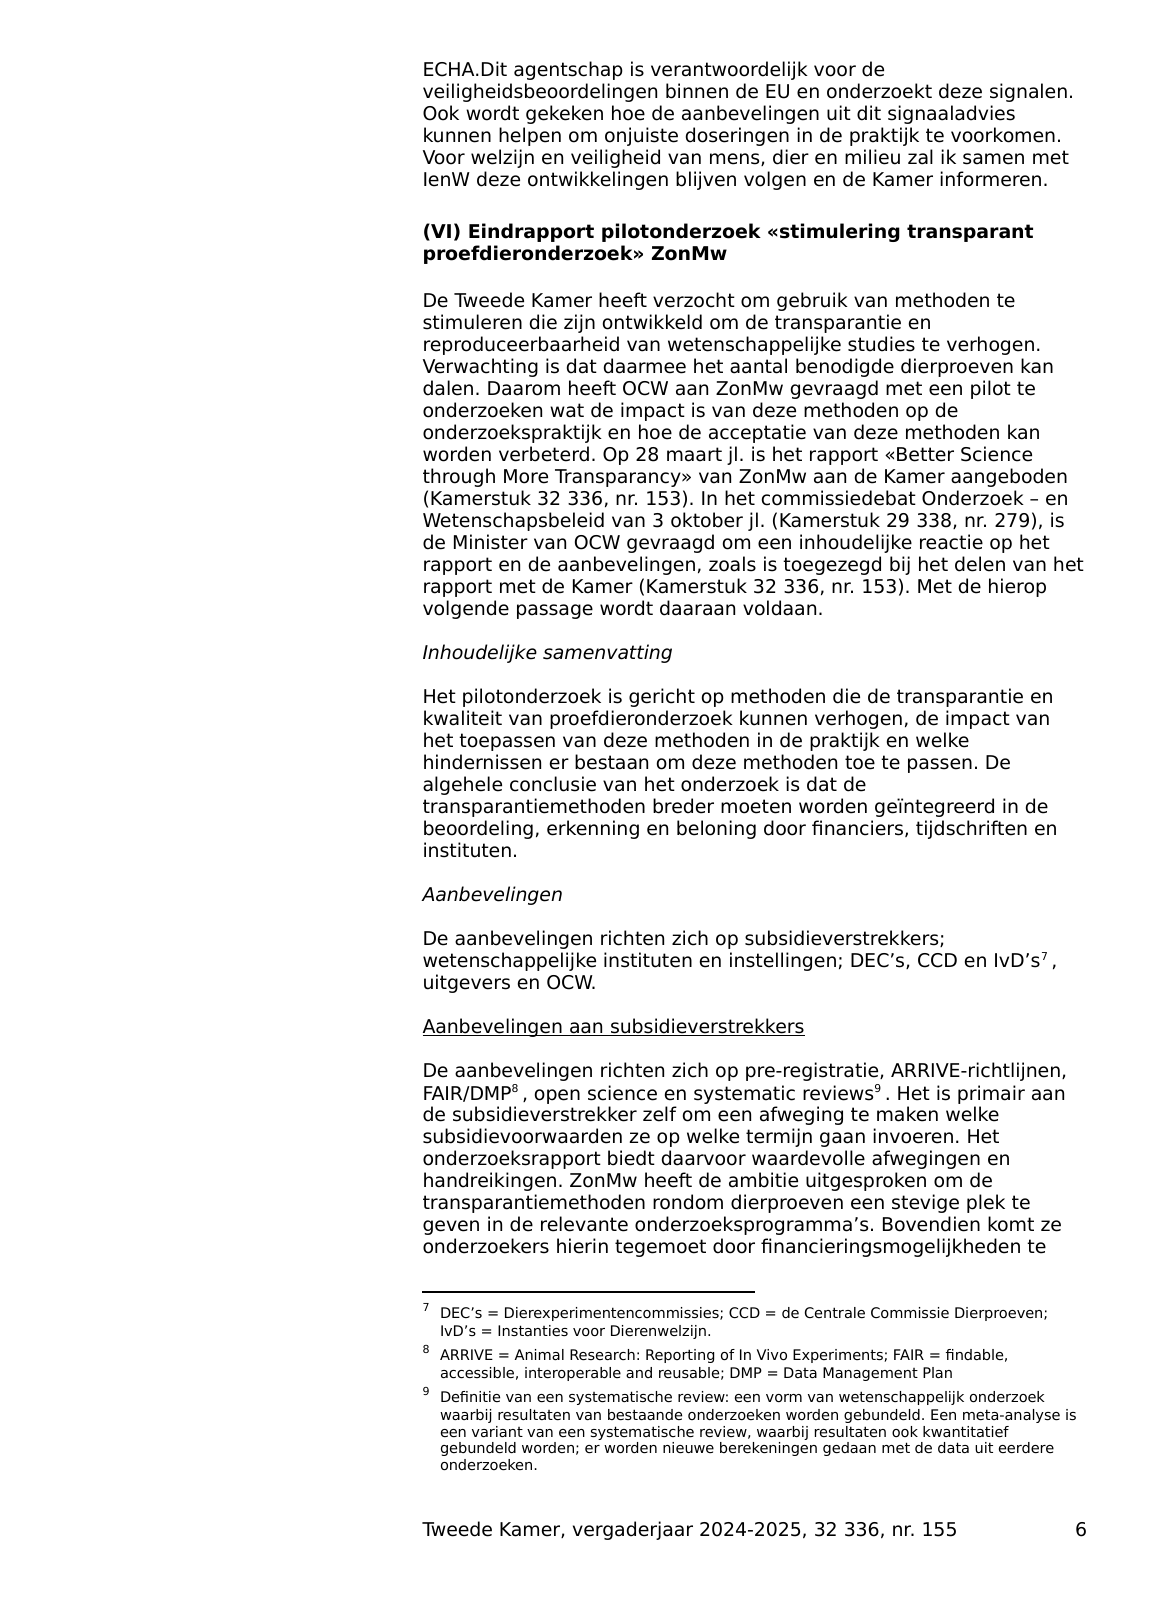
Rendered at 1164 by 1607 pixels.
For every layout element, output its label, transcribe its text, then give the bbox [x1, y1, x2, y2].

subtitle Aanbevelingen aan subsidieverstrekkers [422, 1016, 1087, 1038]
text DEC’s = Dierexperimentencommissies; CCD = de Centrale Commissie Dierproeven; IvD’s = Instanties voor Dierenwelzijn. [422, 1301, 1087, 1340]
text Definitie van een systematische review: een vorm van wetenschappelijk onderzoek waarbij resultaten van bestaande onderzoeken worden gebundeld. Een meta-analyse is een variant van een systematische review, waarbij resultaten ook kwantitatief gebundeld worden; er worden nieuwe berekeningen gedaan met de data uit eerdere onderzoeken. [422, 1385, 1087, 1474]
subtitle Inhoudelijke samenvatting [422, 642, 1087, 664]
subtitle Aanbevelingen [422, 884, 1087, 906]
text De aanbevelingen richten zich op subsidieverstrekkers; wetenschappelijke instituten en instellingen; DEC’s, CCD en IvD’s, uitgevers en OCW. [422, 928, 1087, 994]
text De Tweede Kamer heeft verzocht om gebruik van methoden te stimuleren die zijn ontwikkeld om de transparantie en reproduceerbaarheid van wetenschappelijke studies te verhogen. Verwachting is dat daarmee het aantal benodigde dierproeven kan dalen. Daarom heeft OCW aan ZonMw gevraagd met een pilot te onderzoeken wat de impact is van deze methoden op de onderzoekspraktijk en hoe de acceptatie van deze methoden kan worden verbeterd. Op 28 maart jl. is het rapport «Better Science through More Transparancy» van ZonMw aan de Kamer aangeboden (Kamerstuk 32 336, nr. 153). In het commissiedebat Onderzoek – en Wetenschapsbeleid van 3 oktober jl. (Kamerstuk 29 338, nr. 279), is de Minister van OCW gevraagd om een inhoudelijke reactie op het rapport en de aanbevelingen, zoals is toegezegd bij het delen van het rapport met de Kamer (Kamerstuk 32 336, nr. 153). Met de hierop volgende passage wordt daaraan voldaan. [422, 290, 1087, 619]
text Het pilotonderzoek is gericht op methoden die de transparantie en kwaliteit van proefdieronderzoek kunnen verhogen, de impact van het toepassen van deze methoden in de praktijk en welke hindernissen er bestaan om deze methoden toe te passen. De algehele conclusie van het onderzoek is dat de transparantiemethoden breder moeten worden geïntegreerd in de beoordeling, erkenning en beloning door financiers, tijdschriften en instituten. [422, 686, 1087, 862]
text De aanbevelingen richten zich op pre-registratie, ARRIVE-richtlijnen, FAIR/DMP, open science en systematic reviews. Het is primair aan de subsidieverstrekker zelf om een afweging te maken welke subsidievoorwaarden ze op welke termijn gaan invoeren. Het onderzoeksrapport biedt daarvoor waardevolle afwegingen en handreikingen. ZonMw heeft de ambitie uitgesproken om de transparantiemethoden rondom dierproeven een stevige plek te geven in de relevante onderzoeksprogramma’s. Bovendien komt ze onderzoekers hierin tegemoet door financieringsmogelijkheden te [422, 1060, 1087, 1258]
subtitle (VI) Eindrapport pilotonderzoek «stimulering transparant proefdieronderzoek» ZonMw [422, 221, 1087, 265]
text ARRIVE = Animal Research: Reporting of In Vivo Experiments; FAIR = findable, accessible, interoperable and reusable; DMP = Data Management Plan [422, 1343, 1087, 1382]
text ECHA.Dit agentschap is verantwoordelijk voor de veiligheidsbeoordelingen binnen de EU en onderzoekt deze signalen. Ook wordt gekeken hoe de aanbevelingen uit dit signaaladvies kunnen helpen om onjuiste doseringen in de praktijk te voorkomen. Voor welzijn en veiligheid van mens, dier en milieu zal ik samen met IenW deze ontwikkelingen blijven volgen en de Kamer informeren. [422, 59, 1087, 191]
